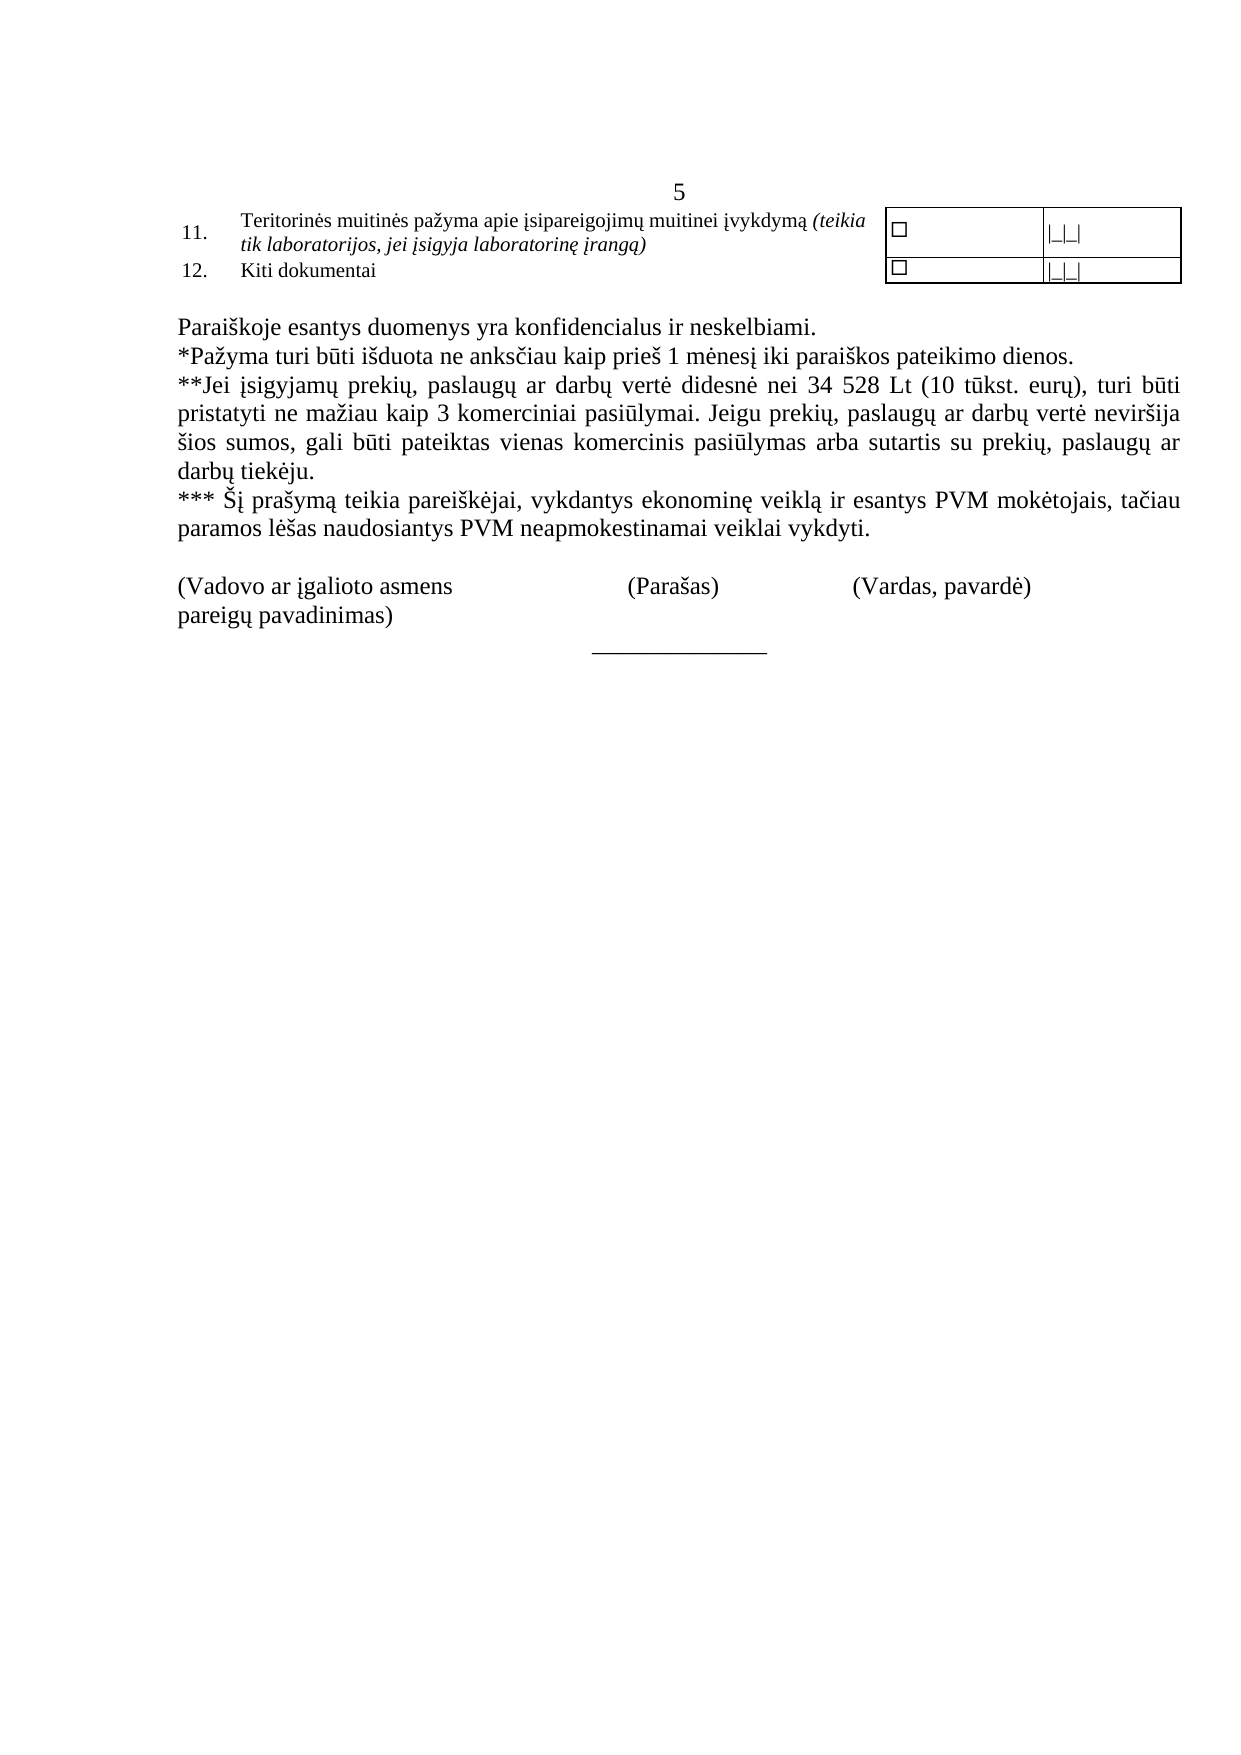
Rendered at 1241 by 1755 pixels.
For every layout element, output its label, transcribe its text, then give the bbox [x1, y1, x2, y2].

table_cell  [887, 258, 1043, 282]
table_cell 12. [177, 256, 236, 282]
text (Vadovo ar įgalioto asmens (Parašas) (Vardas, pavardė) [177, 571, 1181, 600]
text **Jei įsigyjamų prekių, paslaugų ar darbų vertė didesnė nei 34 528 Lt (10 tūkst. eurų), turi būti pristatyti ne mažiau kaip 3 komerciniai pasiūlymai. Jeigu prekių, paslaugų ar darbų vertė neviršija šios sumos, gali būti pateiktas vienas komercinis pasiūlymas arba sutartis su prekių, paslaugų ar darbų tiekėju. [177, 370, 1181, 485]
text ______________ [177, 628, 1181, 657]
table_cell  [887, 208, 1043, 256]
text *** Šį prašymą teikia pareiškėjai, vykdantys ekonominę veiklą ir esantys PVM mokėtojais, tačiau paramos lėšas naudosiantys PVM neapmokestinamai veiklai vykdyti. [177, 485, 1181, 542]
text pareigų pavadinimas) [177, 600, 1181, 628]
text *Pažyma turi būti išduota ne anksčiau kaip prieš 1 mėnesį iki paraiškos pateikimo dienos. [177, 341, 1181, 370]
text Paraiškoje esantys duomenys yra konfidencialus ir neskelbiami. [177, 312, 1181, 341]
table_cell Kiti dokumentai [236, 256, 885, 282]
table_cell 11. [177, 207, 236, 256]
table_cell |_|_| [1044, 258, 1180, 282]
table_cell |_|_| [1044, 208, 1180, 256]
table_cell Teritorinės muitinės pažyma apie įsipareigojimų muitinei įvykdymą (teikia tik laboratorijos, jei įsigyja laboratorinę įrangą) [236, 207, 885, 256]
